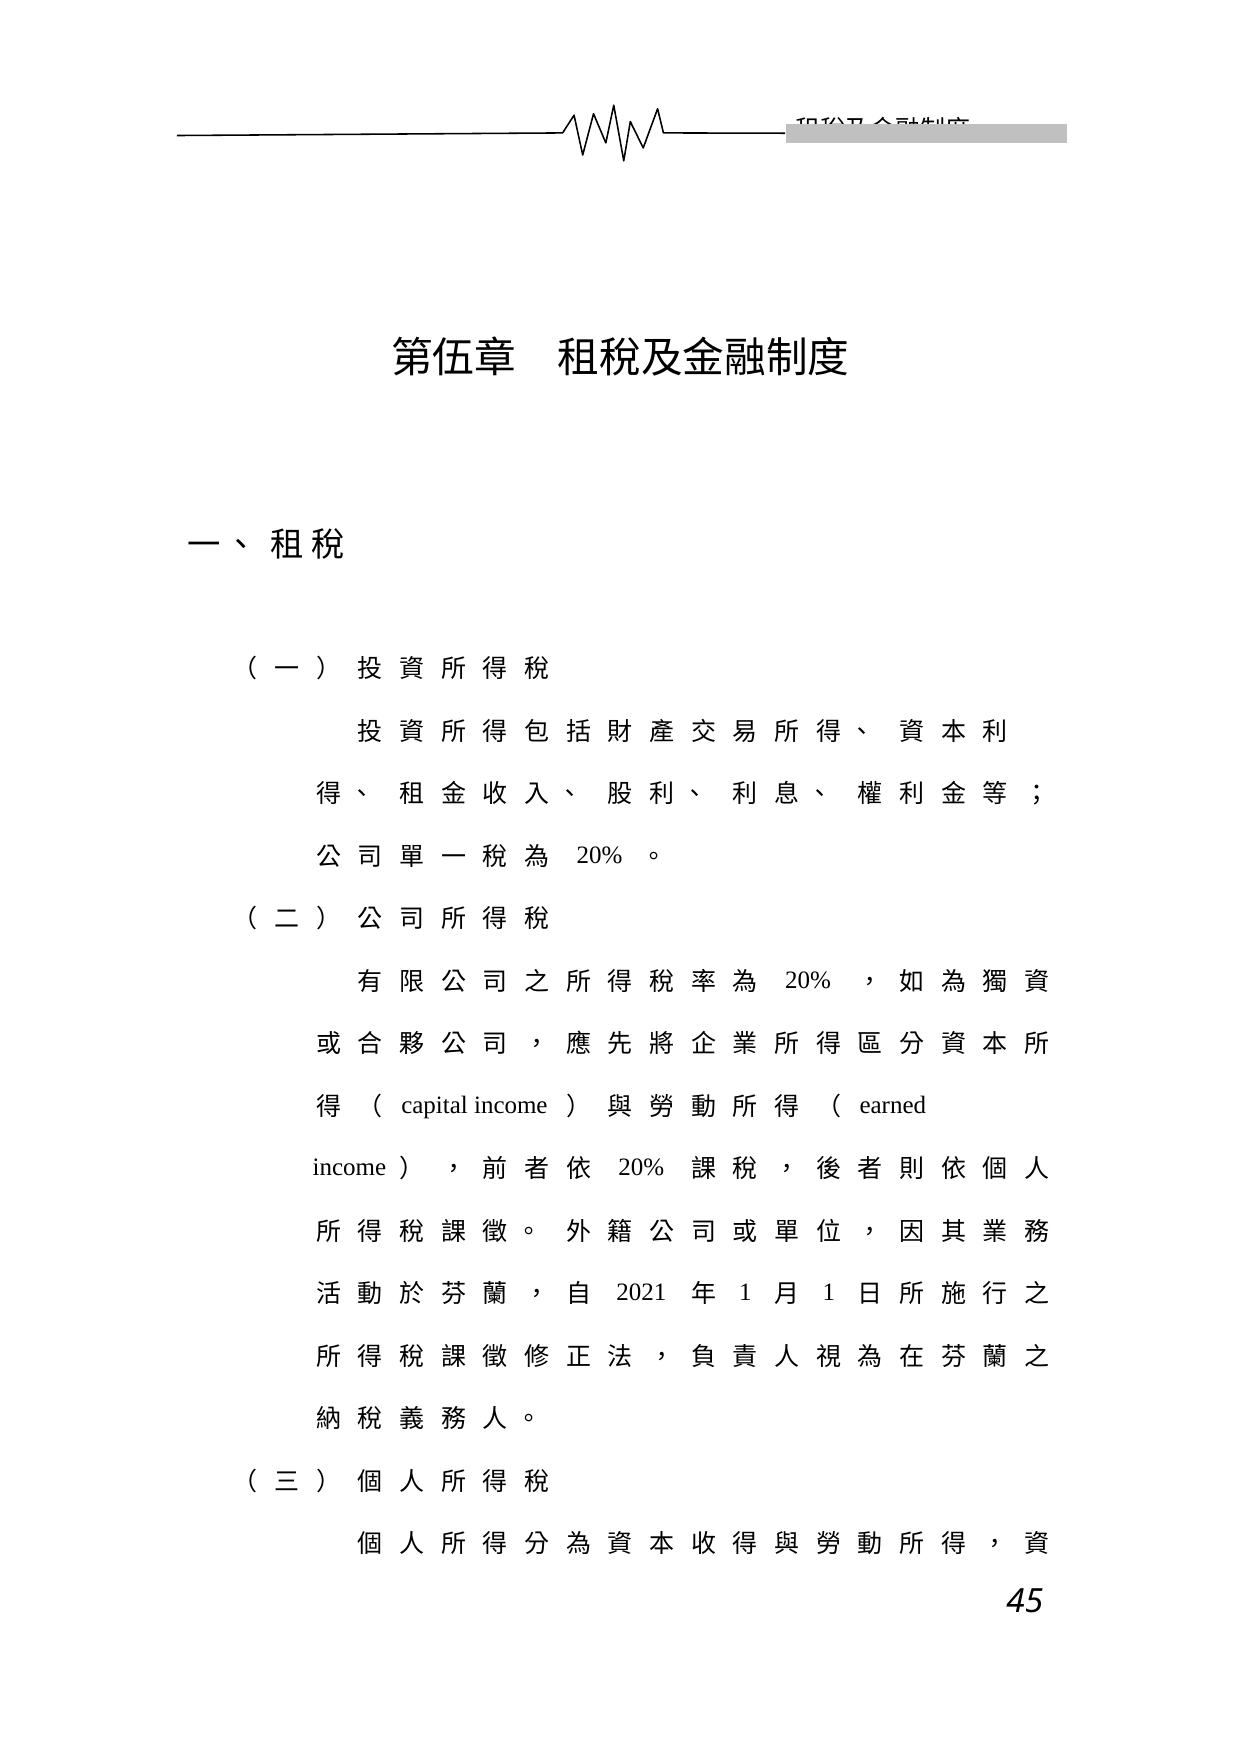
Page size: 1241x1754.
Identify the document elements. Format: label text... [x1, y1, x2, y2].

text 一、租稅 [183, 500, 1058, 563]
text 投資所得包括財產交易所得、資本利得、租金收入、股利、利息、權利金等；公司單一稅為20%。 [281, 688, 1058, 875]
text 個人所得分為資本收得與勞動所得，資 [281, 1500, 1058, 1563]
text （三）個人所得稅 [207, 1438, 1058, 1500]
text （一）投資所得稅 [207, 625, 1058, 688]
text 第伍章 租稅及金融制度 [183, 313, 1058, 375]
text （二）公司所得稅 [207, 875, 1058, 938]
text 有限公司之所得稅率為20%，如為獨資或合夥公司，應先將企業所得區分資本所得（capital income）與勞動所得（earned income），前者依20%課稅，後者則依個人所得稅課徵。外籍公司或單位，因其業務活動於芬蘭，自2021年1月1日所施行之所得稅課徵修正法，負責人視為在芬蘭之納稅義務人。 [286, 938, 1058, 1438]
